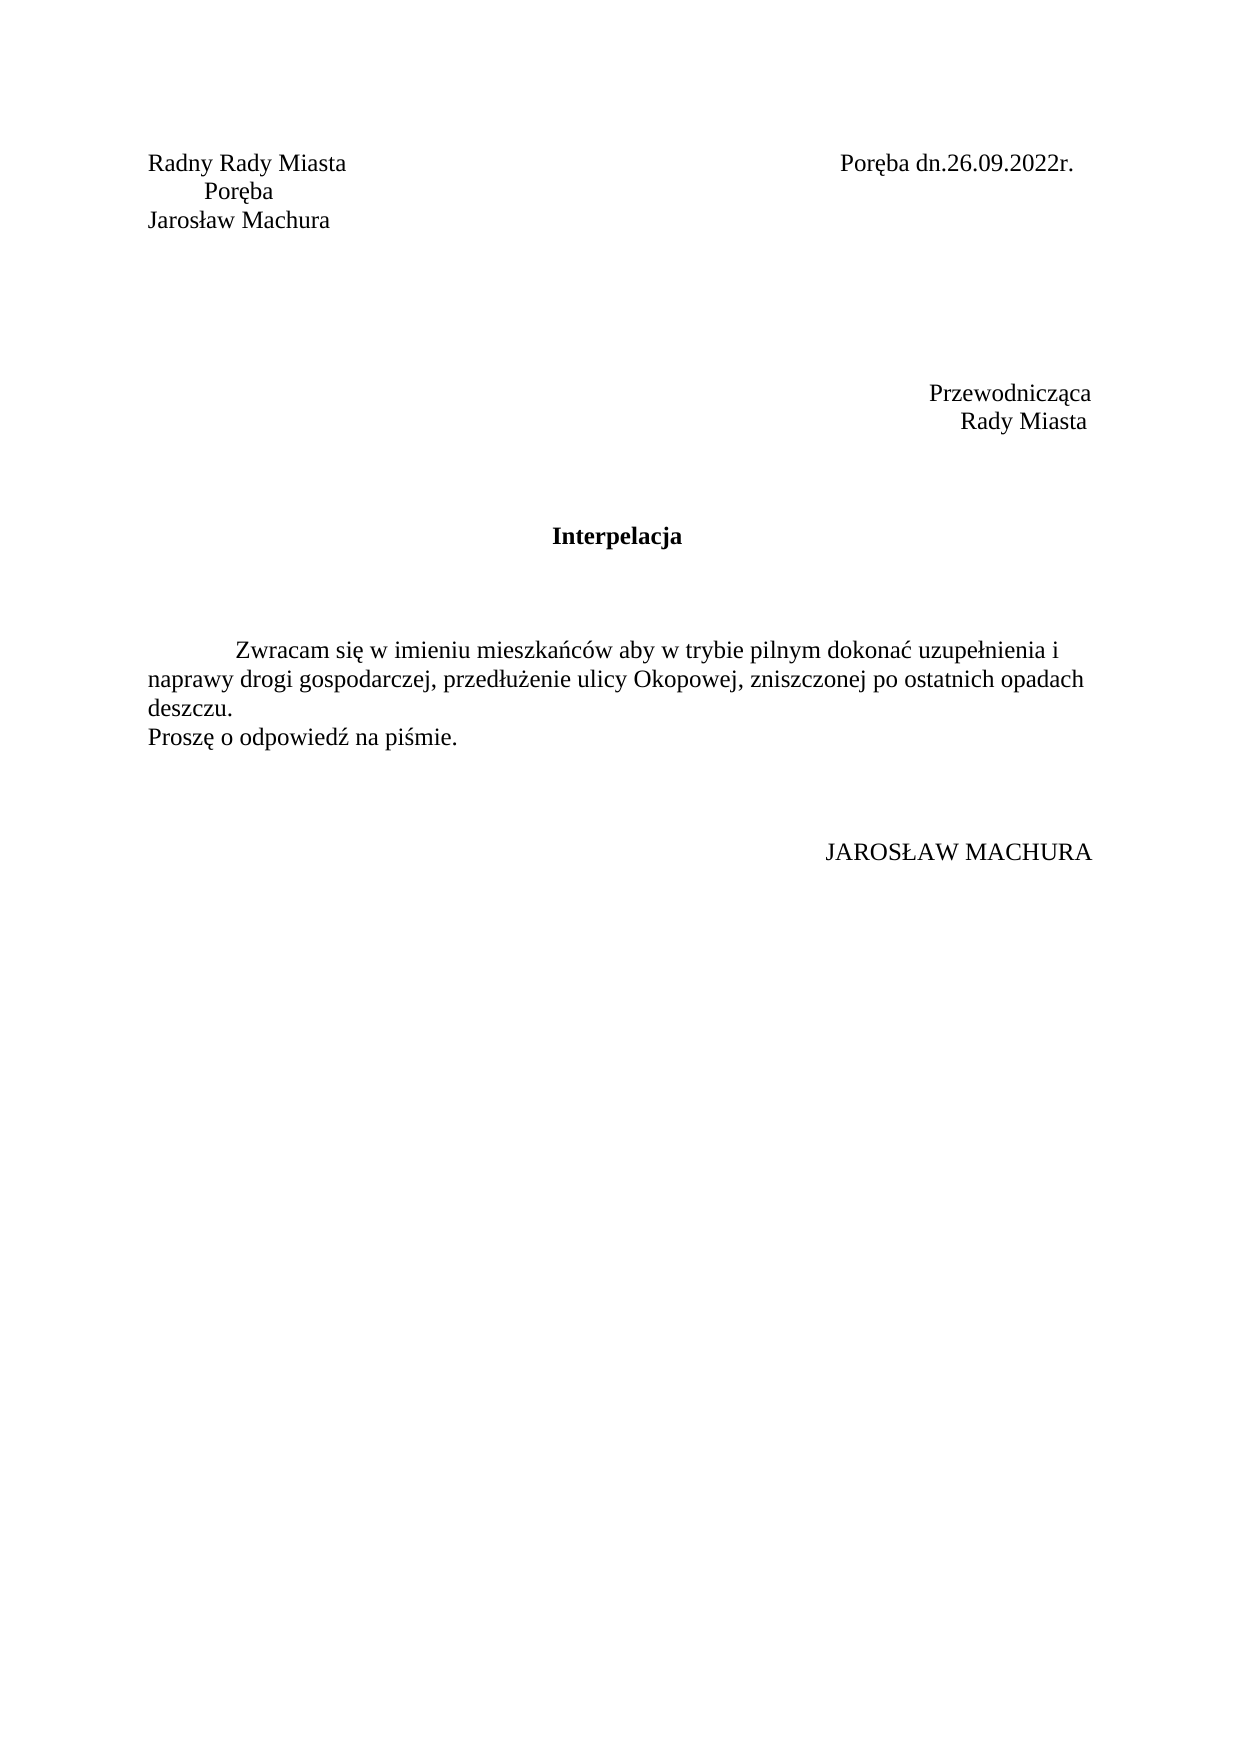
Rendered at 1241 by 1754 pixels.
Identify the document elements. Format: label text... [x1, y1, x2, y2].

text JAROSŁAW MACHURA [148, 779, 1093, 866]
text Interpelacja [148, 521, 1093, 578]
text Zwracam się w imieniu mieszkańców aby w trybie pilnym dokonać uzupełnienia i naprawy drogi gospodarczej, przedłużenie ulicy Okopowej, zniszczonej po ostatnich opadach deszczu. Proszę o odpowiedź na piśmie. [148, 578, 1093, 779]
text Radny Rady Miasta Poręba dn.26.09.2022r. Poręba Jarosław Machura Przewodnicząca Rady Miasta [148, 148, 1093, 493]
